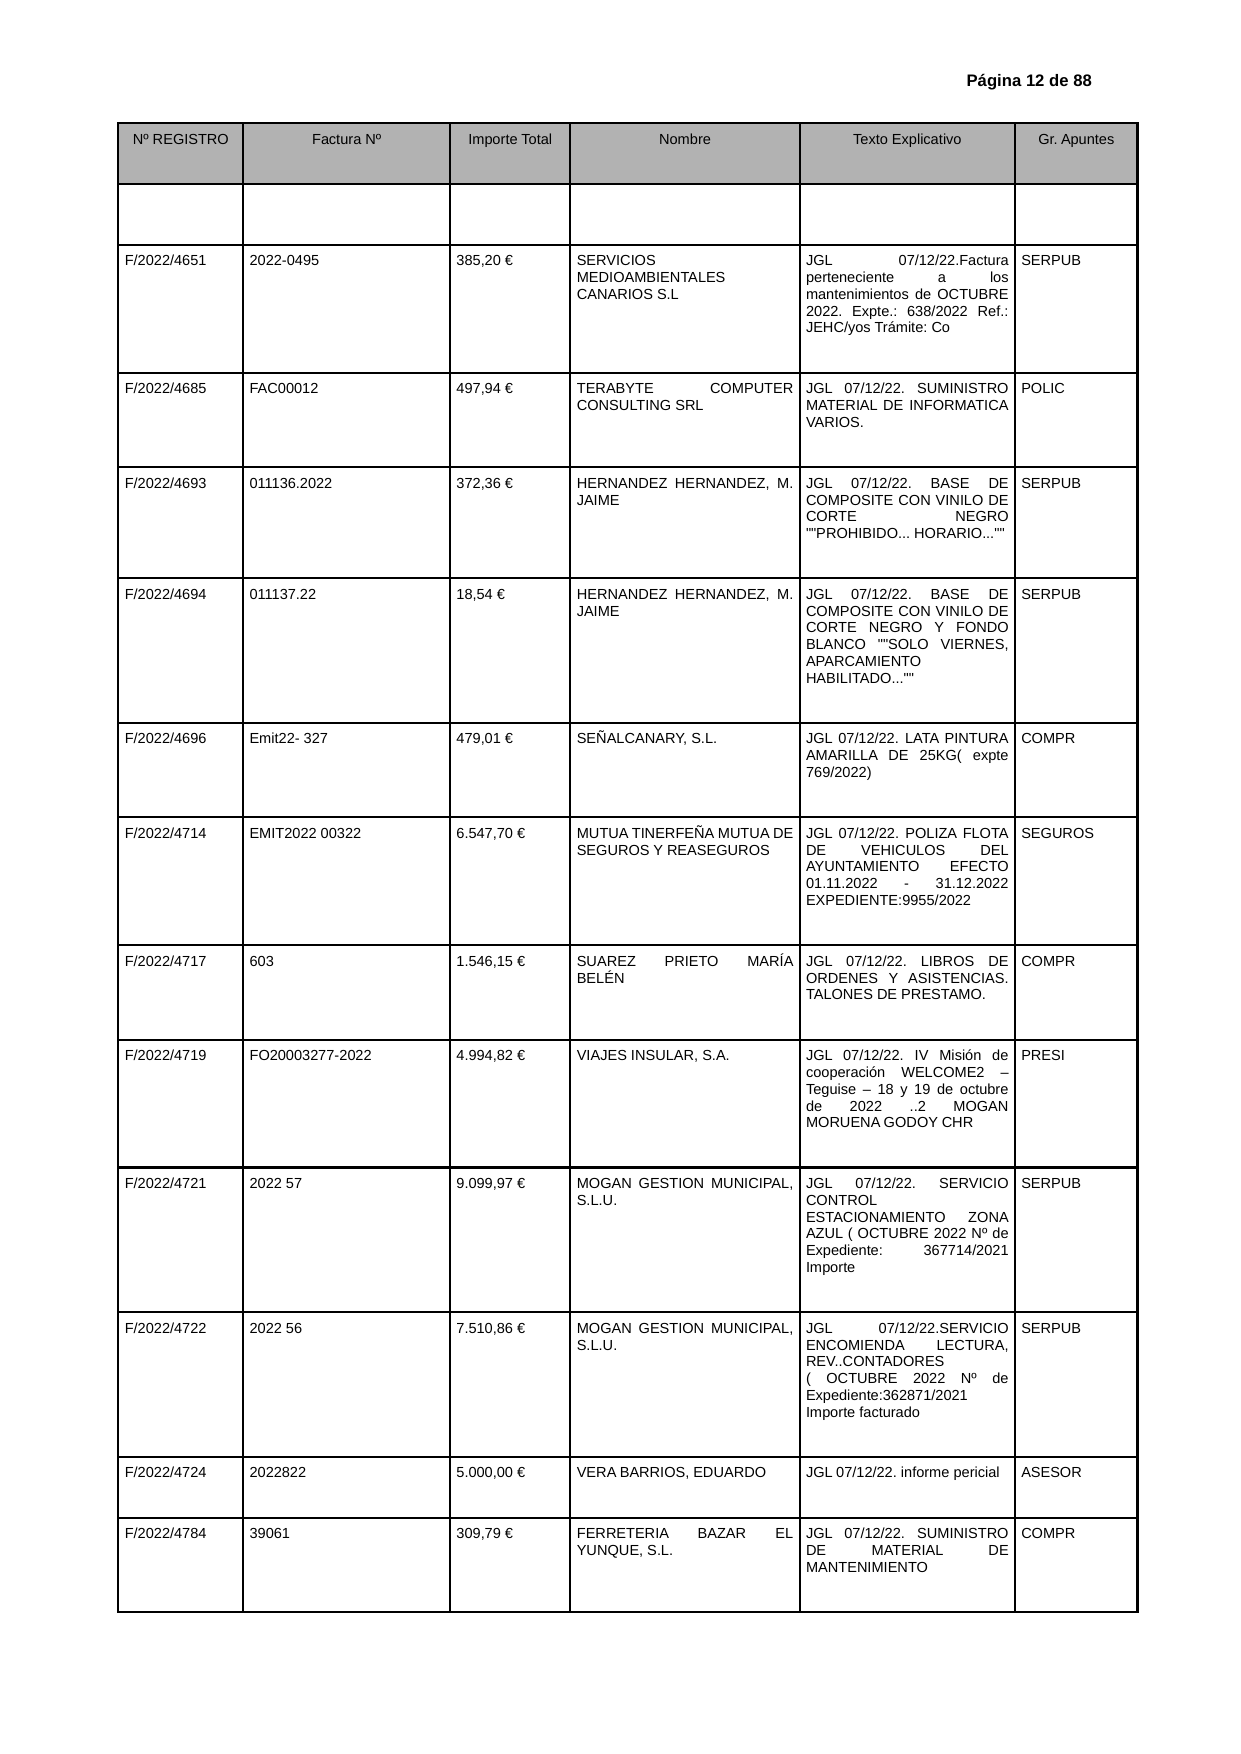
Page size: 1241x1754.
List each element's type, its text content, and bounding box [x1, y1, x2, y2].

table_cell 4.994,82 € [451, 1041, 569, 1166]
table_cell SERVICIOS MEDIOAMBIENTALES CANARIOS S.L [571, 246, 799, 372]
table_cell SERPUB [1016, 468, 1136, 577]
table_cell [1016, 185, 1136, 244]
table_cell MOGAN GESTION MUNICIPAL, S.L.U. [571, 1313, 799, 1456]
table_cell SEÑALCANARY, S.L. [571, 724, 799, 816]
table_cell COMPR [1016, 946, 1136, 1038]
table_cell PRESI [1016, 1041, 1136, 1166]
table_cell F/2022/4685 [119, 374, 242, 466]
table_cell Emit22- 327 [244, 724, 449, 816]
table_cell SERPUB [1016, 1313, 1136, 1456]
table_header Factura Nº [244, 124, 449, 183]
table_cell SERPUB [1016, 1169, 1136, 1311]
table_cell ASESOR [1016, 1458, 1136, 1517]
table_cell COMPR [1016, 724, 1136, 816]
table_cell JGL 07/12/22. SUMINISTRO MATERIAL DE INFORMATICA VARIOS. [801, 374, 1014, 466]
table_cell VERA BARRIOS, EDUARDO [571, 1458, 799, 1517]
table_cell FAC00012 [244, 374, 449, 466]
table_cell [801, 185, 1014, 244]
table_header Gr. Apuntes [1016, 124, 1136, 183]
table_cell HERNANDEZ HERNANDEZ, M. JAIME [571, 579, 799, 722]
table_cell SERPUB [1016, 579, 1136, 722]
table_cell 39061 [244, 1519, 449, 1611]
table_cell JGL 07/12/22. IV Misión de cooperación WELCOME2 – Teguise – 18 y 19 de octubre de 2022 ..2 MOGAN MORUENA GODOY CHR [801, 1041, 1014, 1166]
table_cell JGL 07/12/22. POLIZA FLOTA DE VEHICULOS DEL AYUNTAMIENTO EFECTO 01.11.2022 - 31.12.2022 EXPEDIENTE:9955/2022 [801, 818, 1014, 944]
table_cell MUTUA TINERFEÑA MUTUA DE SEGUROS Y REASEGUROS [571, 818, 799, 944]
table_cell JGL 07/12/22. SUMINISTRO DE MATERIAL DE MANTENIMIENTO [801, 1519, 1014, 1611]
table_cell 2022 57 [244, 1169, 449, 1311]
table_cell JGL 07/12/22. informe pericial [801, 1458, 1014, 1517]
table_header Nombre [571, 124, 799, 183]
table_cell 18,54 € [451, 579, 569, 722]
table_cell SERPUB [1016, 246, 1136, 372]
table_cell SUAREZ PRIETO MARÍA BELÉN [571, 946, 799, 1038]
table_cell 497,94 € [451, 374, 569, 466]
table_cell 1.546,15 € [451, 946, 569, 1038]
table_cell F/2022/4724 [119, 1458, 242, 1517]
table_cell 5.000,00 € [451, 1458, 569, 1517]
table_cell JGL 07/12/22.Factura perteneciente a los mantenimientos de OCTUBRE 2022. Expte.: 638/2022 Ref.: JEHC/yos Trámite: Co [801, 246, 1014, 372]
table_cell JGL 07/12/22. BASE DE COMPOSITE CON VINILO DE CORTE NEGRO ""PROHIBIDO... HORARIO..."" [801, 468, 1014, 577]
table_cell VIAJES INSULAR, S.A. [571, 1041, 799, 1166]
table_cell 603 [244, 946, 449, 1038]
table_cell 9.099,97 € [451, 1169, 569, 1311]
table_cell F/2022/4721 [119, 1169, 242, 1311]
table_cell 2022-0495 [244, 246, 449, 372]
table_cell [244, 185, 449, 244]
table_cell POLIC [1016, 374, 1136, 466]
table_cell JGL 07/12/22. BASE DE COMPOSITE CON VINILO DE CORTE NEGRO Y FONDO BLANCO ""SOLO VIERNES, APARCAMIENTO HABILITADO..."" [801, 579, 1014, 722]
table_cell F/2022/4784 [119, 1519, 242, 1611]
table_cell MOGAN GESTION MUNICIPAL, S.L.U. [571, 1169, 799, 1311]
table_cell FERRETERIA BAZAR EL YUNQUE, S.L. [571, 1519, 799, 1611]
table_cell COMPR [1016, 1519, 1136, 1611]
table_header Texto Explicativo [801, 124, 1014, 183]
table_cell F/2022/4714 [119, 818, 242, 944]
table_cell 479,01 € [451, 724, 569, 816]
table_header Nº REGISTRO [119, 124, 242, 183]
table_cell F/2022/4693 [119, 468, 242, 577]
table_cell SEGUROS [1016, 818, 1136, 944]
table_cell [571, 185, 799, 244]
table_cell EMIT2022 00322 [244, 818, 449, 944]
table_cell F/2022/4651 [119, 246, 242, 372]
table_cell 309,79 € [451, 1519, 569, 1611]
table_header Importe Total [451, 124, 569, 183]
table_cell F/2022/4717 [119, 946, 242, 1038]
table_cell 011137.22 [244, 579, 449, 722]
table_cell 6.547,70 € [451, 818, 569, 944]
table_cell 2022822 [244, 1458, 449, 1517]
table_cell HERNANDEZ HERNANDEZ, M. JAIME [571, 468, 799, 577]
table_cell F/2022/4719 [119, 1041, 242, 1166]
table_cell 7.510,86 € [451, 1313, 569, 1456]
table_cell 2022 56 [244, 1313, 449, 1456]
table_cell TERABYTE COMPUTER CONSULTING SRL [571, 374, 799, 466]
table_cell 372,36 € [451, 468, 569, 577]
table_cell JGL 07/12/22. SERVICIO CONTROL ESTACIONAMIENTO ZONA AZUL ( OCTUBRE 2022 Nº de Expediente: 367714/2021 Importe [801, 1169, 1014, 1311]
table_cell 011136.2022 [244, 468, 449, 577]
table_cell F/2022/4722 [119, 1313, 242, 1456]
table_cell JGL 07/12/22. LATA PINTURA AMARILLA DE 25KG( expte 769/2022) [801, 724, 1014, 816]
table_cell JGL 07/12/22.SERVICIO ENCOMIENDA LECTURA, REV..CONTADORES ( OCTUBRE 2022 Nº de Expediente:362871/2021 Importe facturado [801, 1313, 1014, 1456]
table_cell JGL 07/12/22. LIBROS DE ORDENES Y ASISTENCIAS. TALONES DE PRESTAMO. [801, 946, 1014, 1038]
table_cell [119, 185, 242, 244]
table_cell F/2022/4694 [119, 579, 242, 722]
table_cell [451, 185, 569, 244]
table_cell FO20003277-2022 [244, 1041, 449, 1166]
table_cell 385,20 € [451, 246, 569, 372]
table_cell F/2022/4696 [119, 724, 242, 816]
